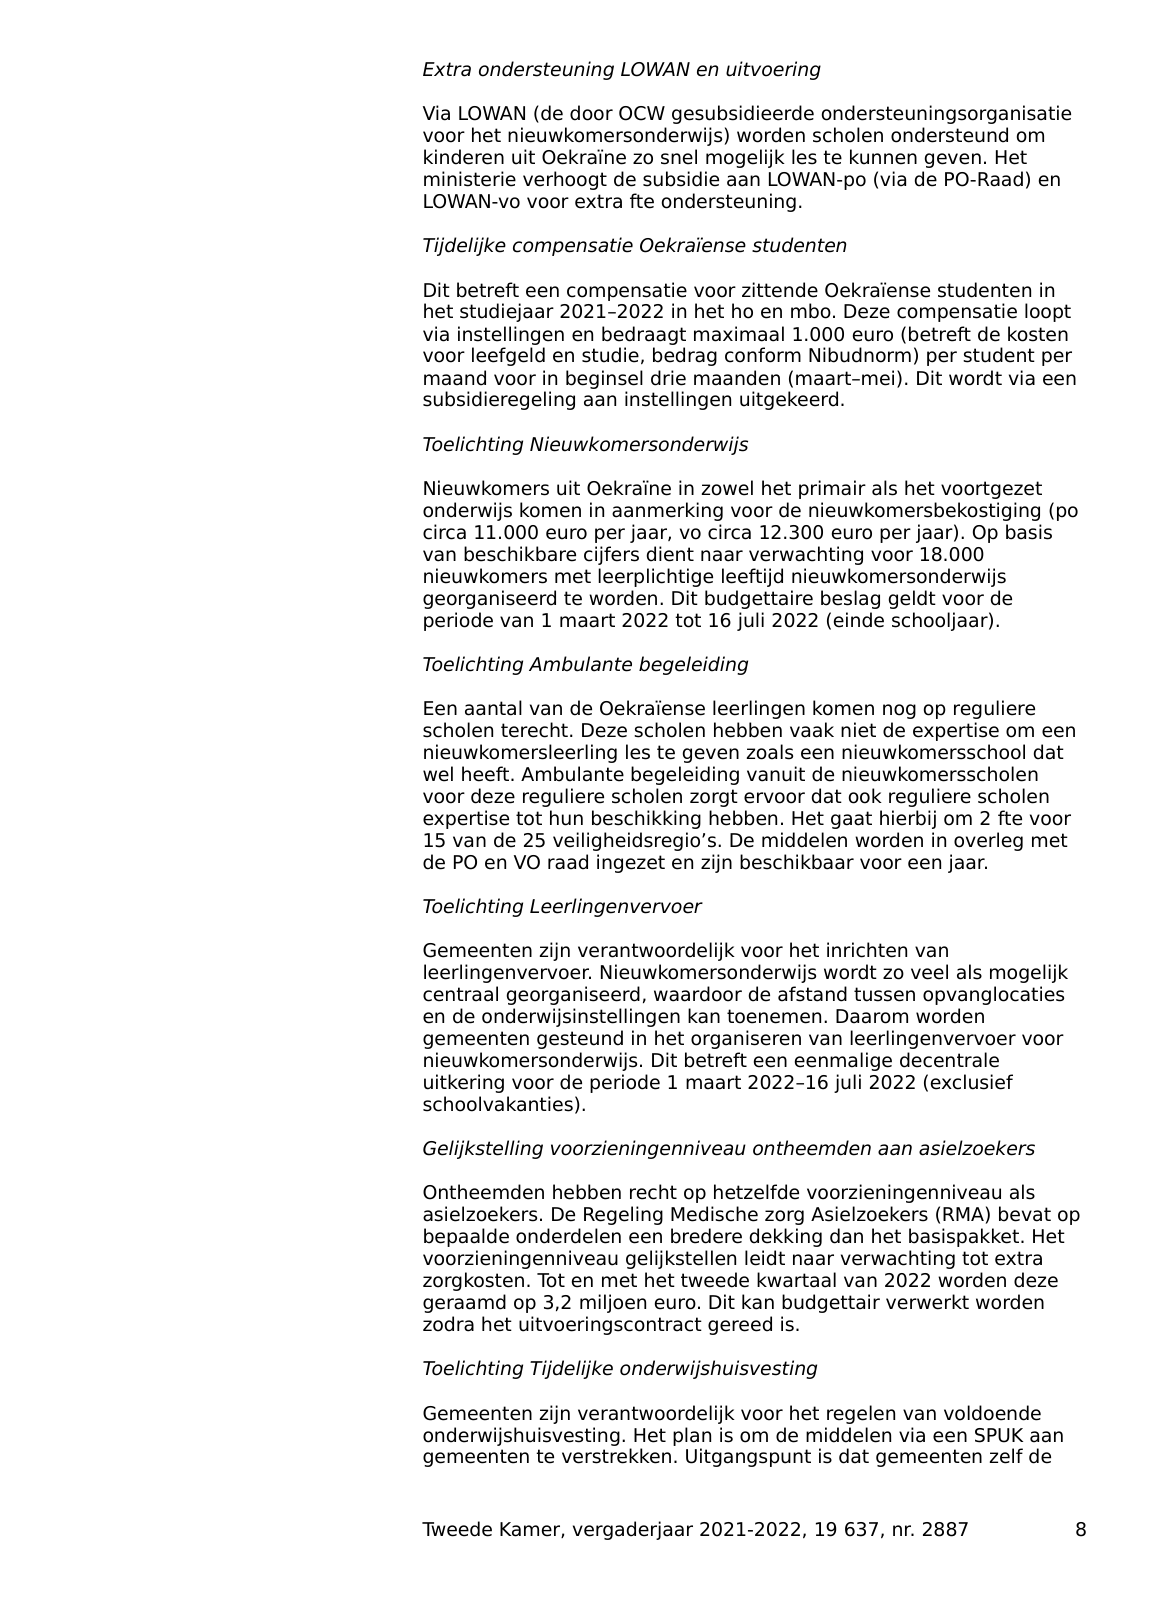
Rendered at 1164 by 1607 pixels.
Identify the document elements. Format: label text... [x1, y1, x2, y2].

subtitle Toelichting Leerlingenvervoer [422, 896, 1087, 918]
text Gemeenten zijn verantwoordelijk voor het inrichten van leerlingenvervoer. Nieuwkomersonderwijs wordt zo veel als mogelijk centraal georganiseerd, waardoor de afstand tussen opvanglocaties en de onderwijsinstellingen kan toenemen. Daarom worden gemeenten gesteund in het organiseren van leerlingenvervoer voor nieuwkomersonderwijs. Dit betreft een eenmalige decentrale uitkering voor de periode 1 maart 2022–16 juli 2022 (exclusief schoolvakanties). [422, 940, 1087, 1116]
text Via LOWAN (de door OCW gesubsidieerde ondersteuningsorganisatie voor het nieuwkomersonderwijs) worden scholen ondersteund om kinderen uit Oekraïne zo snel mogelijk les te kunnen geven. Het ministerie verhoogt de subsidie aan LOWAN-po (via de PO-Raad) en LOWAN-vo voor extra fte ondersteuning. [422, 103, 1087, 213]
text Nieuwkomers uit Oekraïne in zowel het primair als het voortgezet onderwijs komen in aanmerking voor de nieuwkomersbekostiging (po circa 11.000 euro per jaar, vo circa 12.300 euro per jaar). Op basis van beschikbare cijfers dient naar verwachting voor 18.000 nieuwkomers met leerplichtige leeftijd nieuwkomersonderwijs georganiseerd te worden. Dit budgettaire beslag geldt voor de periode van 1 maart 2022 tot 16 juli 2022 (einde schooljaar). [422, 478, 1087, 632]
text Gemeenten zijn verantwoordelijk voor het regelen van voldoende onderwijshuisvesting. Het plan is om de middelen via een SPUK aan gemeenten te verstrekken. Uitgangspunt is dat gemeenten zelf de [422, 1402, 1087, 1468]
subtitle Extra ondersteuning LOWAN en uitvoering [422, 59, 1087, 81]
text Een aantal van de Oekraïense leerlingen komen nog op reguliere scholen terecht. Deze scholen hebben vaak niet de expertise om een nieuwkomersleerling les te geven zoals een nieuwkomersschool dat wel heeft. Ambulante begeleiding vanuit de nieuwkomersscholen voor deze reguliere scholen zorgt ervoor dat ook reguliere scholen expertise tot hun beschikking hebben. Het gaat hierbij om 2 fte voor 15 van de 25 veiligheidsregio’s. De middelen worden in overleg met de PO en VO raad ingezet en zijn beschikbaar voor een jaar. [422, 698, 1087, 874]
subtitle Toelichting Nieuwkomersonderwijs [422, 433, 1087, 456]
subtitle Toelichting Tijdelijke onderwijshuisvesting [422, 1358, 1087, 1380]
text Ontheemden hebben recht op hetzelfde voorzieningenniveau als asielzoekers. De Regeling Medische zorg Asielzoekers (RMA) bevat op bepaalde onderdelen een bredere dekking dan het basispakket. Het voorzieningenniveau gelijkstellen leidt naar verwachting tot extra zorgkosten. Tot en met het tweede kwartaal van 2022 worden deze geraamd op 3,2 miljoen euro. Dit kan budgettair verwerkt worden zodra het uitvoeringscontract gereed is. [422, 1182, 1087, 1336]
subtitle Gelijkstelling voorzieningenniveau ontheemden aan asielzoekers [422, 1138, 1087, 1160]
subtitle Tijdelijke compensatie Oekraïense studenten [422, 235, 1087, 257]
subtitle Toelichting Ambulante begeleiding [422, 654, 1087, 676]
text Dit betreft een compensatie voor zittende Oekraïense studenten in het studiejaar 2021–2022 in het ho en mbo. Deze compensatie loopt via instellingen en bedraagt maximaal 1.000 euro (betreft de kosten voor leefgeld en studie, bedrag conform Nibudnorm) per student per maand voor in beginsel drie maanden (maart–mei). Dit wordt via een subsidieregeling aan instellingen uitgekeerd. [422, 279, 1087, 411]
